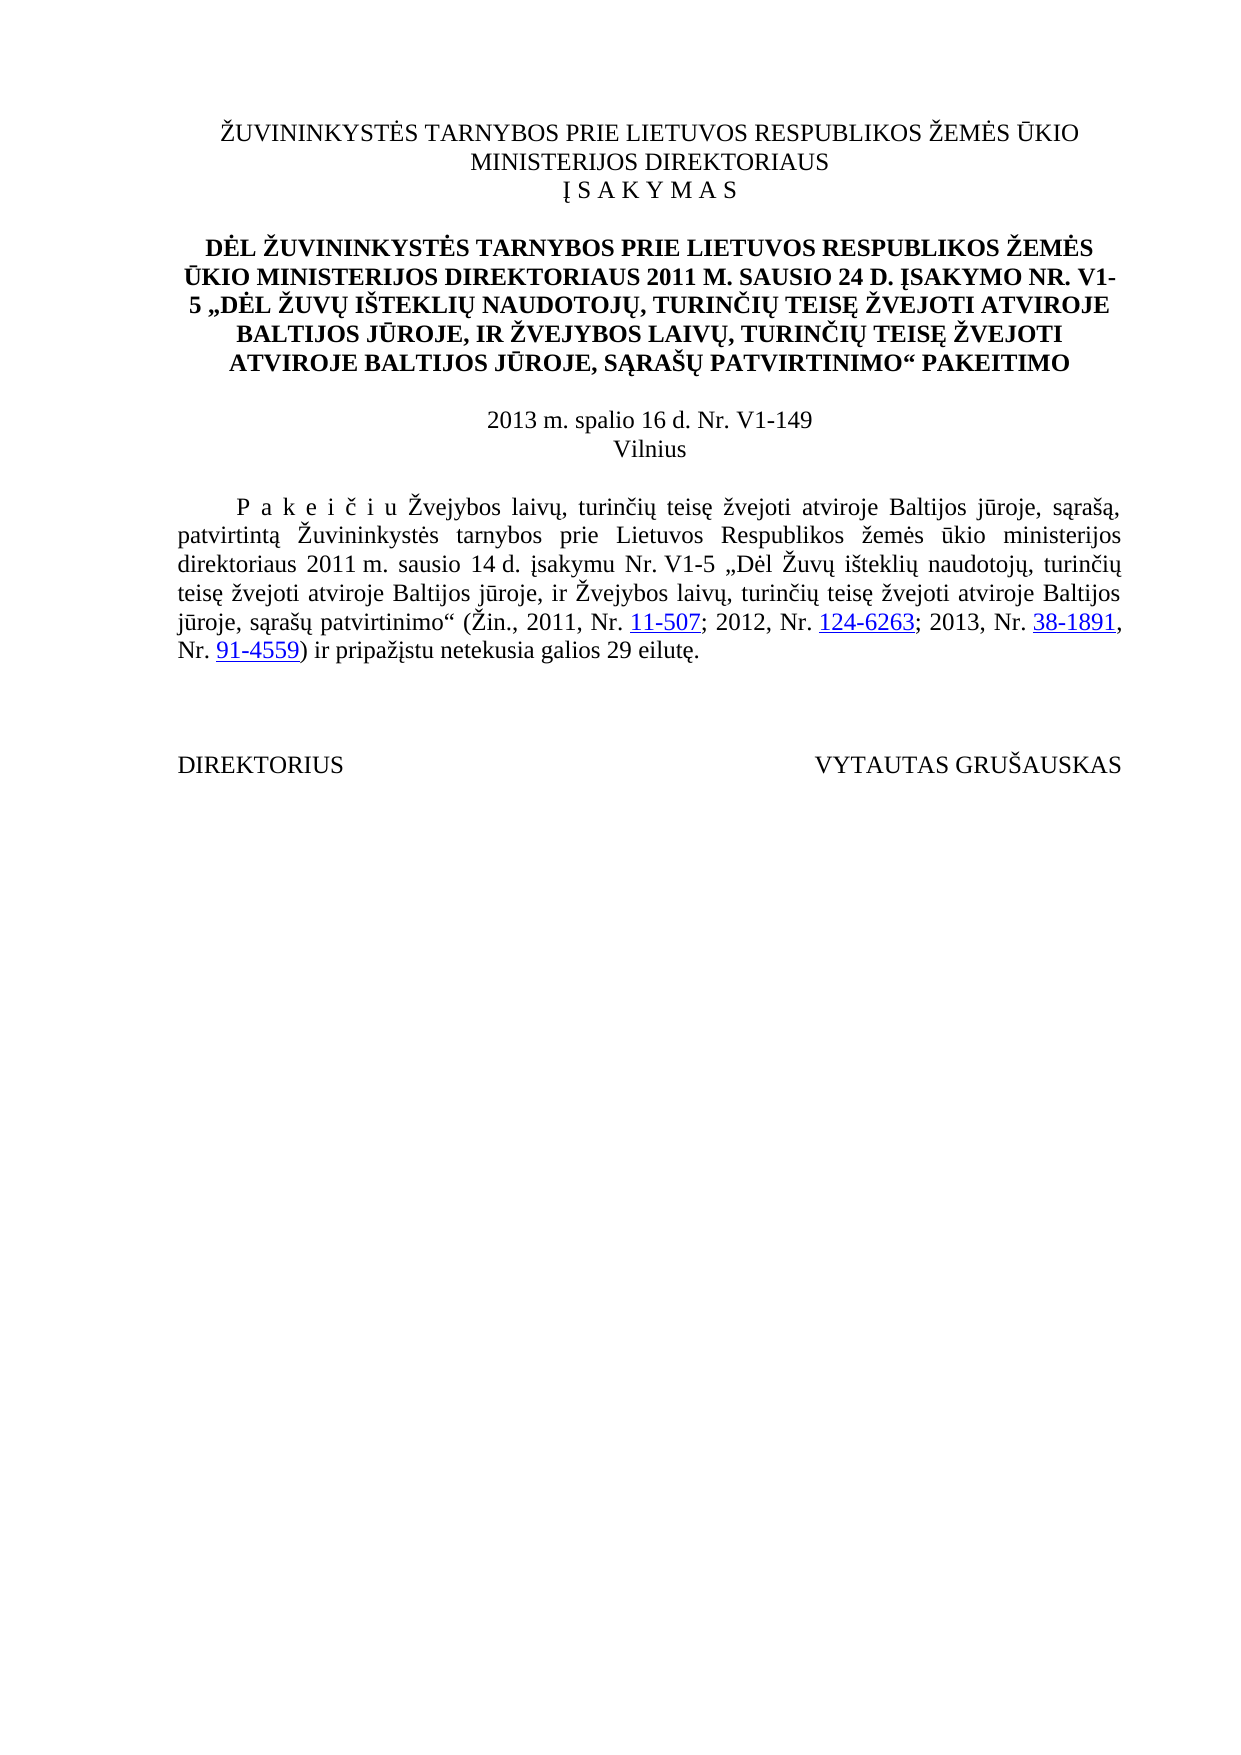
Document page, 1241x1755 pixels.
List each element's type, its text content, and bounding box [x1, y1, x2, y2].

text Į S A K Y M A S [177, 176, 1122, 204]
text 2013 m. spalio 16 d. Nr. V1-149 [177, 406, 1122, 434]
text P a k e i č i u Žvejybos laivų, turinčių teisę žvejoti atviroje Baltijos jūroje, sąrašą, patvirtintą Žuvininkystės tarnybos prie Lietuvos Respublikos žemės ūkio ministerijos direktoriaus 2011 m. sausio 14 d. įsakymu Nr. V1-5 „Dėl Žuvų išteklių naudotojų, turinčių teisę žvejoti atviroje Baltijos jūroje, ir Žvejybos laivų, turinčių teisę žvejoti atviroje Baltijos jūroje, sąrašų patvirtinimo“ (Žin., 2011, Nr. 11-507; 2012, Nr. 124-6263; 2013, Nr. 38-1891, Nr. 91-4559) ir pripažįstu netekusia galios 29 eilutę. [177, 492, 1122, 664]
text Vilnius [177, 434, 1122, 463]
text ŽUVININKYSTĖS TARNYBOS PRIE LIETUVOS RESPUBLIKOS ŽEMĖS ŪKIO MINISTERIJOS DIREKTORIAUS [177, 118, 1122, 176]
text dėl žuvininkystės tarnybos prie lietuvos respublikos žemės ūkio ministerijos direktoriaus 2011 m. sausio 24 d. įsakymo Nr. v1-5 „dėl ŽUVŲ IŠTEKLIŲ NAUDOTOJŲ, TURINČIŲ TEISĘ ŽVEJOTI ATVIROJE BALTIJOS JŪROJE, ir ŽVEJYBOS LAIVŲ, TURINČIŲ TEISĘ ŽVEJOTI ATVIROJE BALTIJOS JŪROJE, SĄRAŠŲ PATVIRTINIMO“ pakeitimo [177, 233, 1122, 377]
text Direktorius Vytautas Grušauskas [177, 751, 1122, 779]
